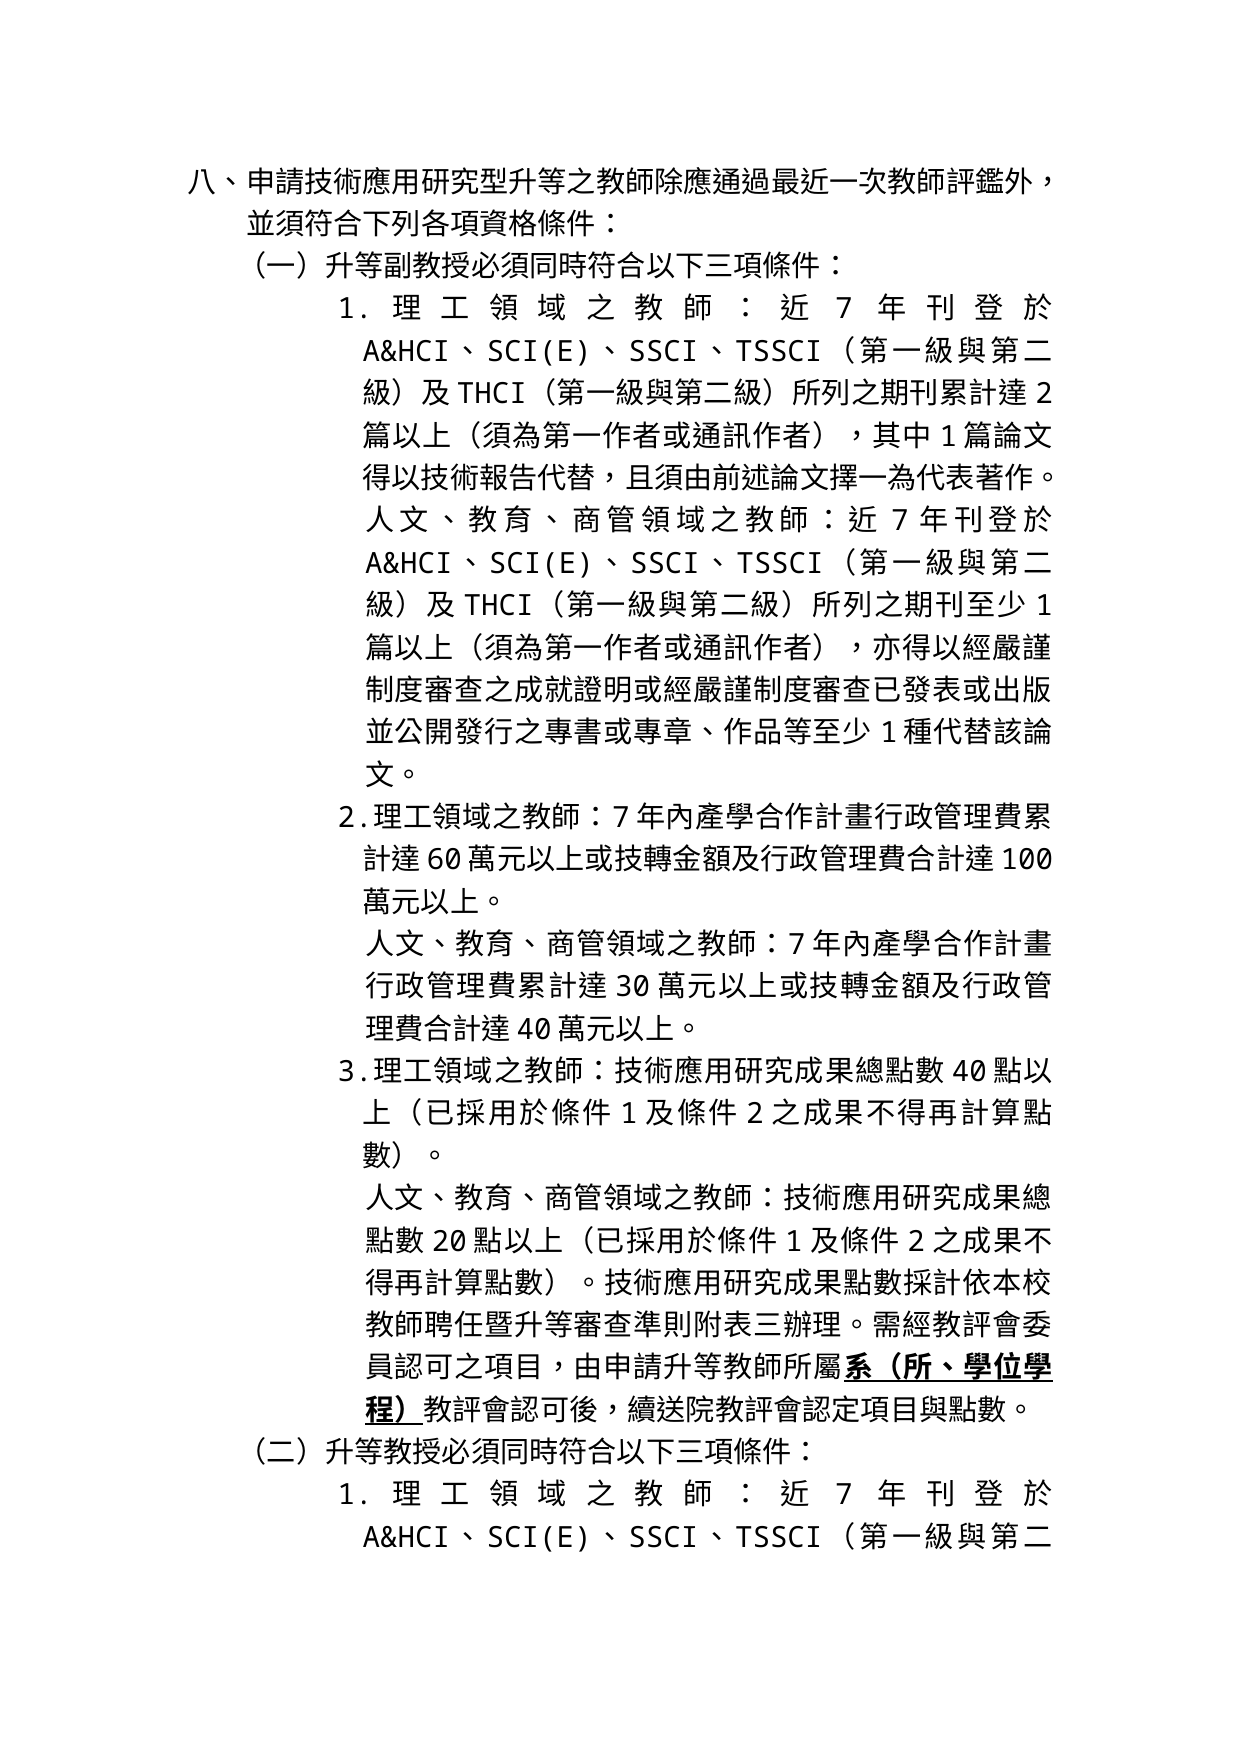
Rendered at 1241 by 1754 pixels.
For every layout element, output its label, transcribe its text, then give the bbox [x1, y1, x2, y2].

text 3.理工領域之教師：技術應用研究成果總點數40點以上（已採用於條件1及條件2之成果不得再計算點數）。 [337, 1048, 1053, 1175]
text （二）升等教授必須同時符合以下三項條件： [237, 1429, 1053, 1471]
text （一）升等副教授必須同時符合以下三項條件： [237, 243, 1053, 285]
text 2.理工領域之教師：7年內產學合作計畫行政管理費累計達60萬元以上或技轉金額及行政管理費合計達100萬元以上。 [337, 793, 1053, 921]
text 人文、教育、商管領域之教師：7年內產學合作計畫行政管理費累計達30萬元以上或技轉金額及行政管理費合計達40萬元以上。 [365, 921, 1053, 1048]
text 1.理工領域之教師：近7年刊登於A&HCI、SCI(E)、SSCI、TSSCI（第一級與第二級）及THCI（第一級與第二級）所列之期刊累計達3篇以上（須為第一作者或通訊作者），其中1篇論文得以技術報告代替，且須由前述論文擇一為代表著作。 [337, 1471, 1053, 1556]
text 1.理工領域之教師：近7年刊登於A&HCI、SCI(E)、SSCI、TSSCI（第一級與第二級）及THCI（第一級與第二級）所列之期刊累計達2篇以上（須為第一作者或通訊作者），其中1篇論文得以技術報告代替，且須由前述論文擇一為代表著作。 [337, 285, 1053, 497]
text 人文、教育、商管領域之教師：技術應用研究成果總點數20點以上（已採用於條件1及條件2之成果不得再計算點數）。技術應用研究成果點數採計依本校教師聘任暨升等審查準則附表三辦理。需經教評會委員認可之項目，由申請升等教師所屬系（所、學位學程）教評會認可後，續送院教評會認定項目與點數。 [365, 1175, 1053, 1429]
text 八、申請技術應用研究型升等之教師除應通過最近一次教師評鑑外，並須符合下列各項資格條件： [187, 158, 1053, 243]
text 人文、教育、商管領域之教師：近7年刊登於A&HCI、SCI(E)、SSCI、TSSCI（第一級與第二級）及THCI（第一級與第二級）所列之期刊至少1篇以上（須為第一作者或通訊作者），亦得以經嚴謹制度審查之成就證明或經嚴謹制度審查已發表或出版並公開發行之專書或專章、作品等至少1種代替該論文。 [365, 497, 1053, 793]
